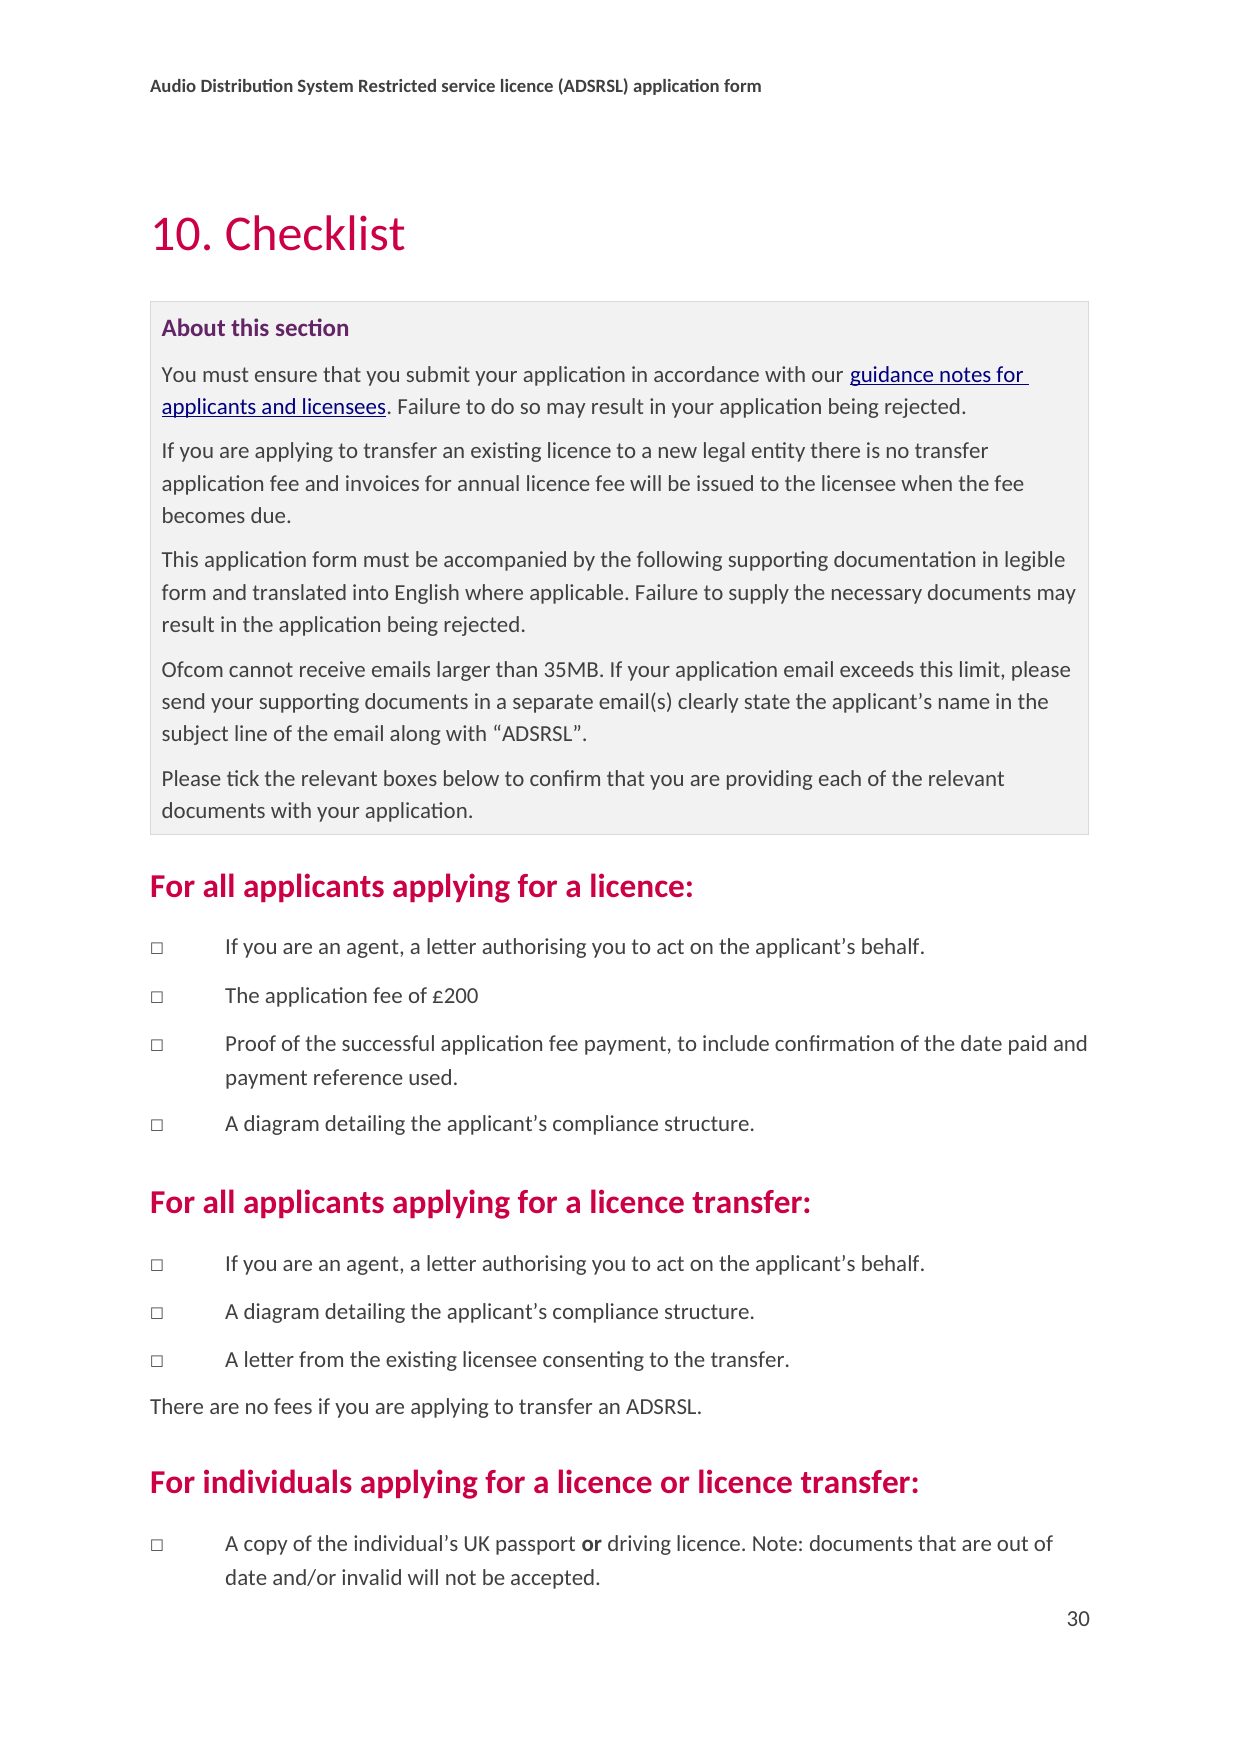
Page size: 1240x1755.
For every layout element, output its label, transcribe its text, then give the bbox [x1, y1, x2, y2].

text ☐ Proof of the successful application fee payment, to include confirmation of the date paid and payment reference used. [150, 1027, 1089, 1091]
text Please tick the relevant boxes below to confirm that you are providing each of the relevant documents with your application. [151, 752, 1088, 834]
text ☐ A letter from the existing licensee consenting to the transfer. [150, 1343, 1089, 1374]
text ☐ A diagram detailing the applicant’s compliance structure. [150, 1295, 1089, 1326]
text There are no fees if you are applying to transfer an ADSRSL. [150, 1392, 1089, 1420]
text If you are applying to transfer an existing licence to a new legal entity there is no transfer application fee and invoices for annual licence fee will be issued to the licensee when the fee becomes due. [151, 425, 1088, 529]
subtitle For individuals applying for a licence or licence transfer: [150, 1461, 1089, 1502]
subtitle For all applicants applying for a licence: [150, 864, 1089, 905]
text This application form must be accompanied by the following supporting documentation in legible form and translated into English where applicable. Failure to supply the necessary documents may result in the application being rejected. [151, 534, 1088, 638]
text ☐ A diagram detailing the applicant’s compliance structure. [150, 1107, 1089, 1138]
text ☐ If you are an agent, a letter authorising you to act on the applicant’s behalf. [150, 930, 1089, 962]
subtitle For all applicants applying for a licence transfer: [150, 1181, 1089, 1221]
subtitle About this section [151, 302, 1088, 343]
text ☐ The application fee of £200 [150, 979, 1089, 1010]
text ☐ If you are an agent, a letter authorising you to act on the applicant’s behalf. [150, 1246, 1089, 1278]
text ☐ A copy of the individual’s UK passport or driving licence. Note: documents that are out of date and/or invalid will not be accepted. [150, 1527, 1089, 1591]
title Checklist [150, 202, 1089, 263]
text Ofcom cannot receive emails larger than 35MB. If your application email exceeds this limit, please send your supporting documents in a separate email(s) clearly state the applicant’s name in the subject line of the email along with “ADSRSL”. [151, 643, 1088, 747]
text You must ensure that you submit your application in accordance with our guidance notes for applicants and licensees. Failure to do so may result in your application being rejected. [151, 348, 1088, 420]
